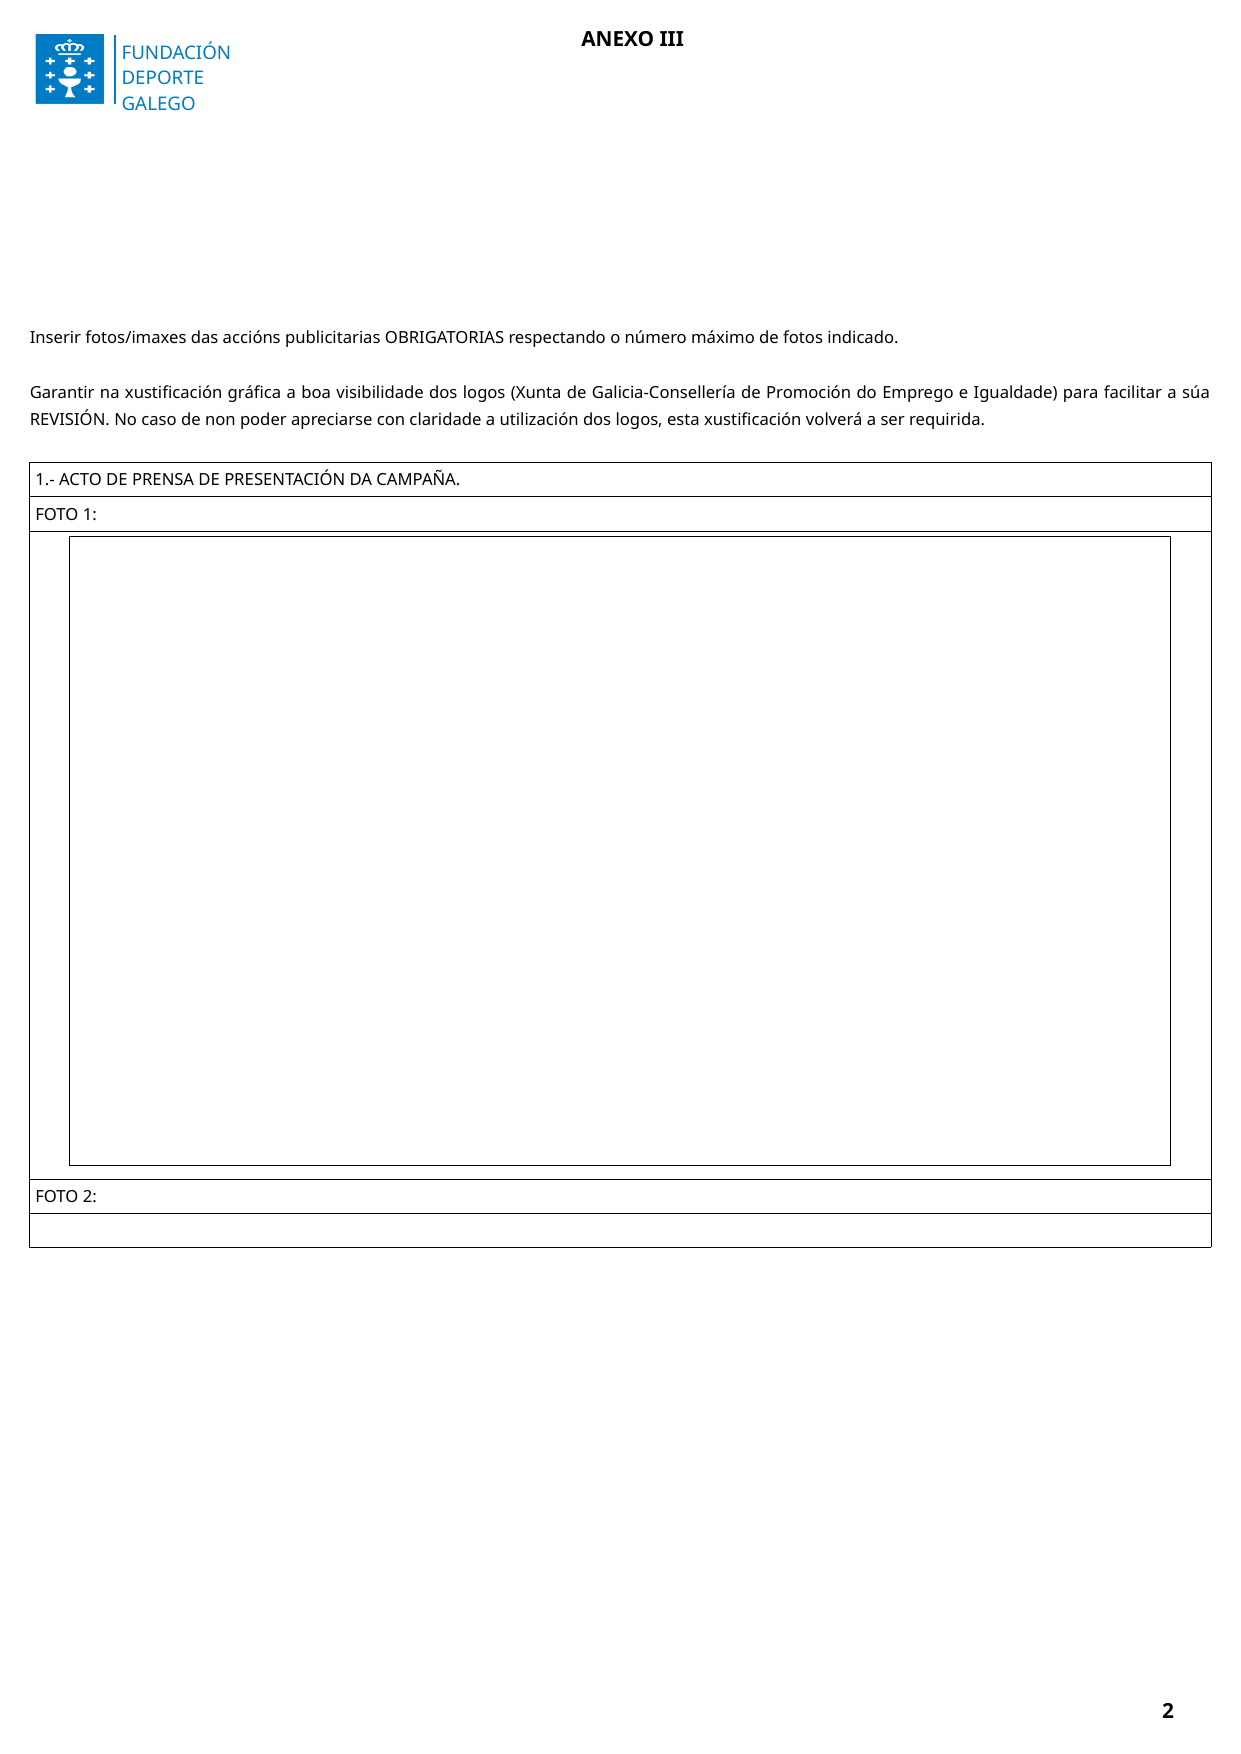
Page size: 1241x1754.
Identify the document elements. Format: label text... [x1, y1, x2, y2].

text Garantir na xustificación gráfica a boa visibilidade dos logos (Xunta de Galicia-Consellería de Promoción do Emprego e Igualdade) para facilitar a súa REVISIÓN. No caso de non poder apreciarse con claridade a utilización dos logos, esta xustificación volverá a ser requirida. [29, 381, 1211, 430]
table_cell FOTO 1: [30, 497, 1211, 531]
table_cell FOTO 2: [30, 1180, 1211, 1213]
table_header 1.- ACTO DE PRENSA DE PRESENTACIÓN DA CAMPAÑA. [30, 463, 1211, 496]
picture [316, 34, 391, 42]
table_cell [30, 532, 1211, 1178]
text Inserir fotos/imaxes das accións publicitarias OBRIGATORIAS respectando o número máximo de fotos indicado. [29, 326, 1211, 349]
table_cell [30, 1214, 1211, 1247]
picture [35, 34, 106, 104]
